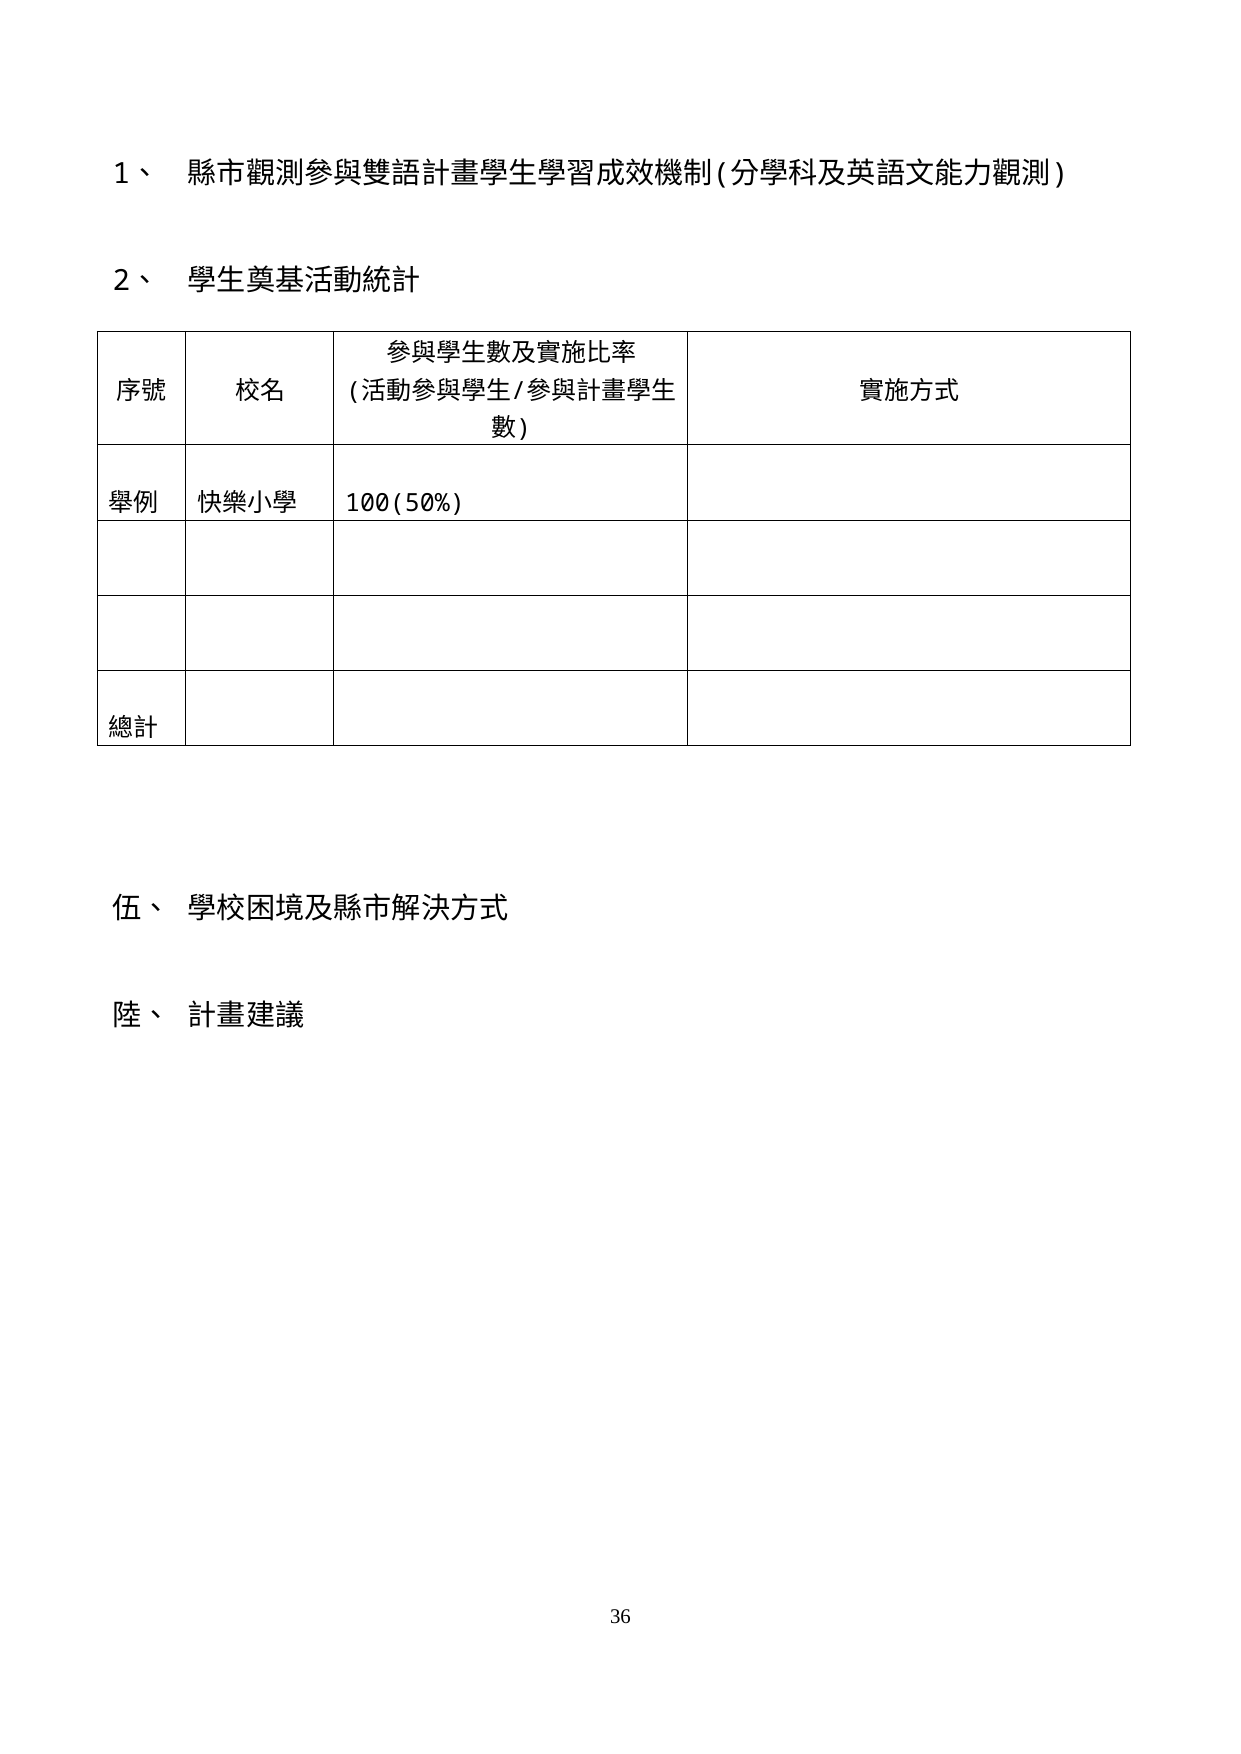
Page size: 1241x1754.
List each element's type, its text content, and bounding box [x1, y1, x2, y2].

table_cell 100(50%) [334, 445, 687, 519]
list 學生奠基活動統計 [112, 257, 1128, 298]
list 縣市觀測參與雙語計畫學生學習成效機制(分學科及英語文能力觀測) [112, 150, 1128, 192]
table_cell [186, 521, 333, 595]
table_cell [688, 671, 1130, 745]
table_header 序號 [98, 332, 185, 444]
list 學校困境及縣市解決方式 [112, 885, 1128, 927]
table_header 校名 [186, 332, 333, 444]
table_cell [186, 671, 333, 745]
table_cell [688, 445, 1130, 519]
table_cell [688, 521, 1130, 595]
table_cell [334, 521, 687, 595]
table_cell [334, 671, 687, 745]
table_cell [98, 521, 185, 595]
list 計畫建議 [112, 992, 1128, 1034]
table_cell [688, 596, 1130, 670]
table_cell [186, 596, 333, 670]
table_cell [334, 596, 687, 670]
table_cell 快樂小學 [186, 445, 333, 519]
table_header 參與學生數及實施比率 (活動參與學生/參與計畫學生數) [334, 332, 687, 444]
table_cell 舉例 [98, 445, 185, 519]
table_cell [98, 596, 185, 670]
table_header 實施方式 [688, 332, 1130, 444]
table_cell 總計 [98, 671, 185, 745]
